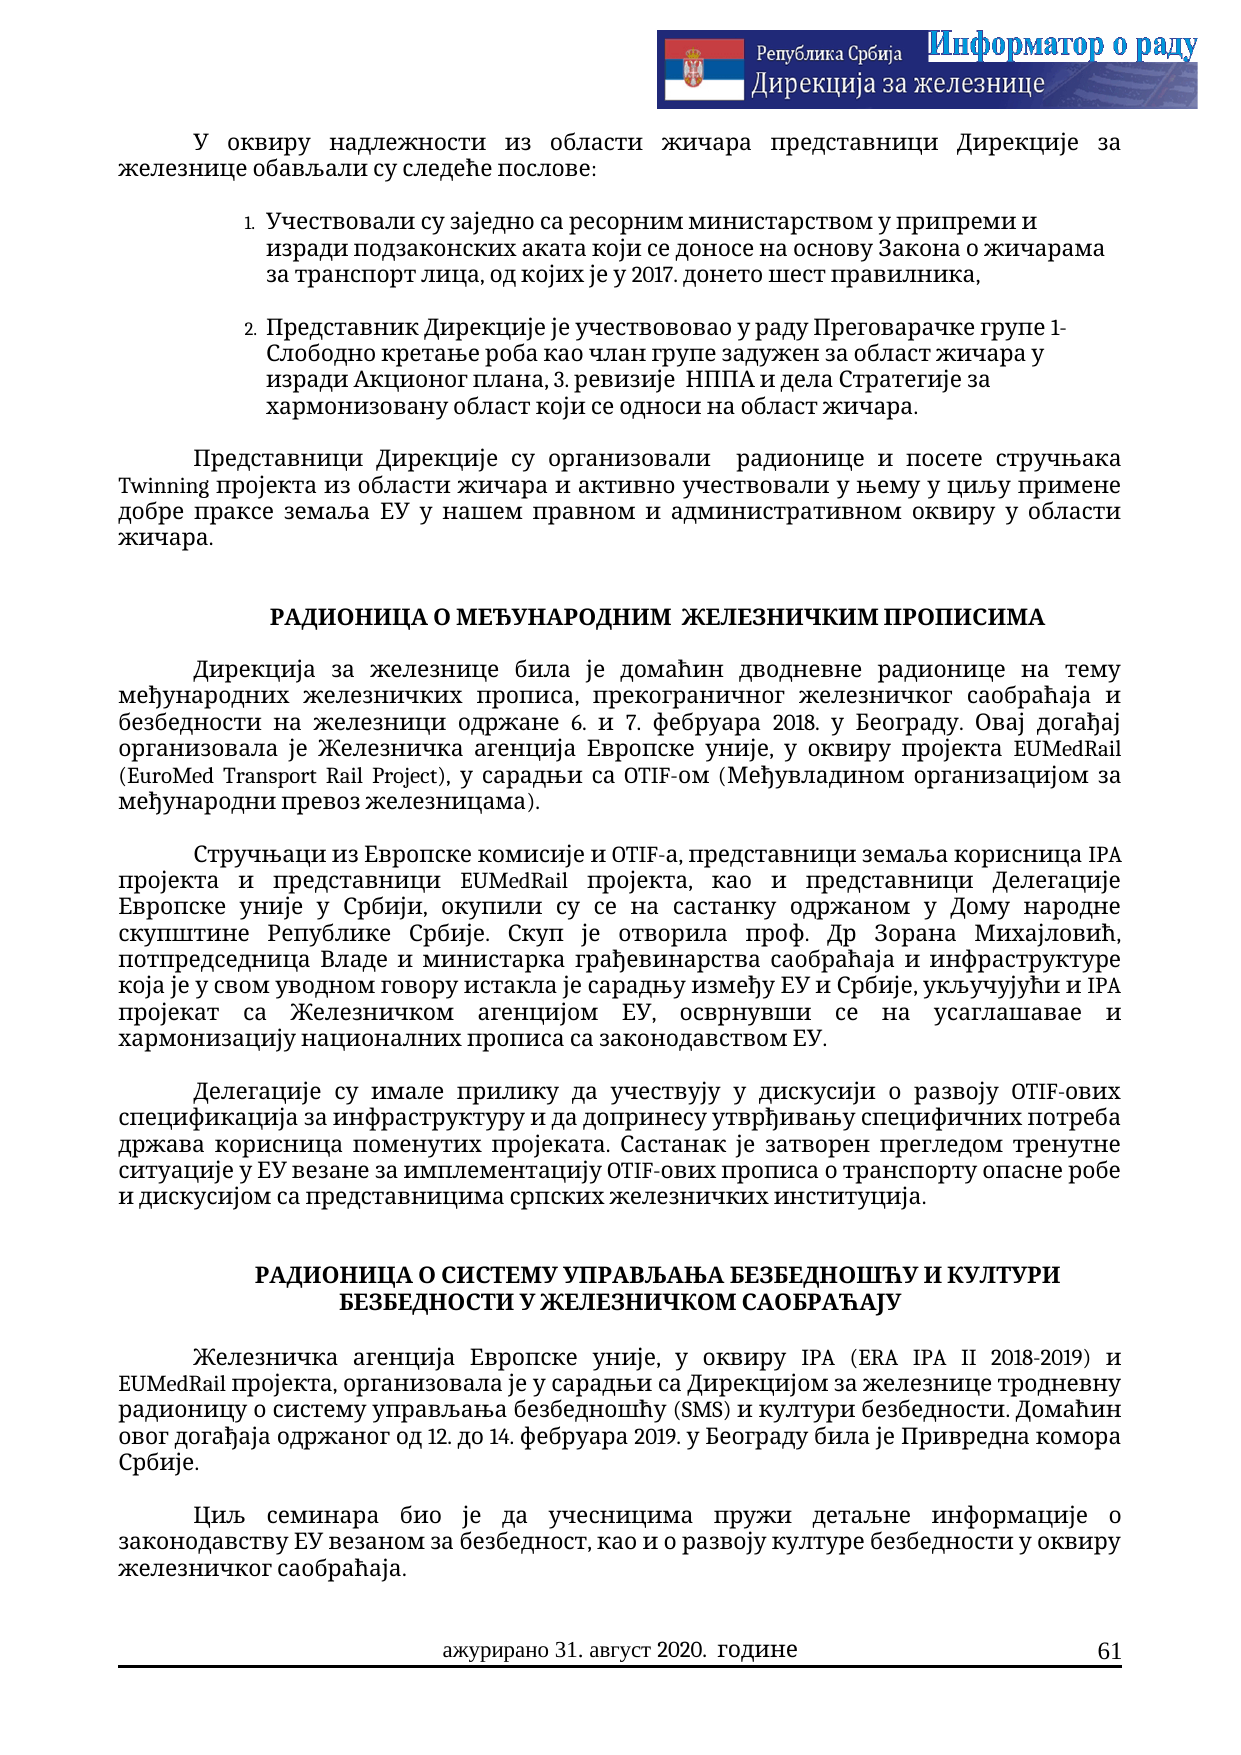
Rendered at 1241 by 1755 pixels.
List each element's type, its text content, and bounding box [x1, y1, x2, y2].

text Стручњаци из Европске комисије и OTIF-а, представници земаља корисница IPA пројекта и представници EUMedRail пројекта, као и представници Делегације Европске уније у Србији, окупили су се на састанку одржаном у Дому народне скупштине Републике Србије. Скуп је отворила проф. Др Зорана Михајловић, потпредседница Владе и министарка грађевинарства саобраћаја и инфраструктуре која је у свом уводном говору истакла је сарадњу између ЕУ и Србије, укључујући и IPA пројекат са Железничком агенцијом ЕУ, осврнувши се на усаглашавае и хармонизацију националних прописа са законодавством ЕУ. [118, 841, 1122, 1052]
text РАДИОНИЦА О СИСТЕМУ УПРАВЉАЊА БЕЗБЕДНОШЋУ И КУЛТУРИ БЕЗБЕДНОСТИ У ЖЕЛЕЗНИЧКОМ САОБРАЋАЈУ [118, 1263, 1122, 1316]
list Представник Дирекције је учествововао у раду Преговарачке групе 1-Слободно кретање роба као члан групе задужен за област жичара у изради Акционог плана, 3. ревизије НППА и дела Стратегије за хармонизовану област који се односи на област жичара. [244, 314, 1122, 420]
text Дирекција за железнице била је домаћин дводневне радионице на тему међународних железничких прописа, прекограничног железничког саобраћаја и безбедности на железници одржане 6. и 7. фебруара 2018. у Београду. Овај догађај организовала је Железничка агенција Европске уније, у оквиру пројекта EUMedRail (EuroMed Transport Rail Project), у сарадњи са OTIF-ом (Међувладином организацијом за међународни превоз железницама). [118, 657, 1122, 815]
text Делегације су имале прилику да учествују у дискусији о развоју OTIF-ових спецификација за инфраструктуру и да допринесу утврђивању специфичних потреба држава корисница поменутих пројеката. Састанак је затворен прегледом тренутне ситуације у ЕУ везане за имплементацију OTIF-ових прописа о транспорту опасне робе и дискусијом са представницима српских железничких институција. [118, 1079, 1122, 1210]
text РАДИОНИЦА О МЕЂУНАРОДНИМ ЖЕЛЕЗНИЧКИМ ПРОПИСИМА [118, 604, 1122, 631]
text Железничка агенција Европске уније, у оквиру IPA (ERA IPA II 2018-2019) и EUMedRail пројекта, организовала је у сарадњи са Дирекцијом за железнице тродневну радионицу о систему управљања безбедношћу (SMS) и култури безбедности. Домаћин овог догађаја одржаног од 12. до 14. фебруара 2019. у Београду била је Привредна комора Србије. [118, 1344, 1122, 1476]
text Представници Дирекције су организовали радионице и посете стручњака Twinning пројекта из области жичара и активно учествовали у њему у циљу примене добре праксе земаља ЕУ у нашем правном и административном оквиру у области жичара. [118, 446, 1122, 552]
list Учествовали су заједно са ресорним министарством у припреми и изради подзаконских аката који се доносе на основу Закона о жичарама за транспорт лица, од којих је у 2017. донето шест правилника, [244, 209, 1122, 288]
text Циљ семинара био је да учесницима пружи детаљне информације о законодавству ЕУ везаном за безбедност, као и о развоју културе безбедности у оквиру железничког саобраћаја. [118, 1503, 1122, 1582]
text У оквиру надлежности из области жичара представници Дирекције за железнице обављали су следеће послове: [118, 130, 1122, 183]
